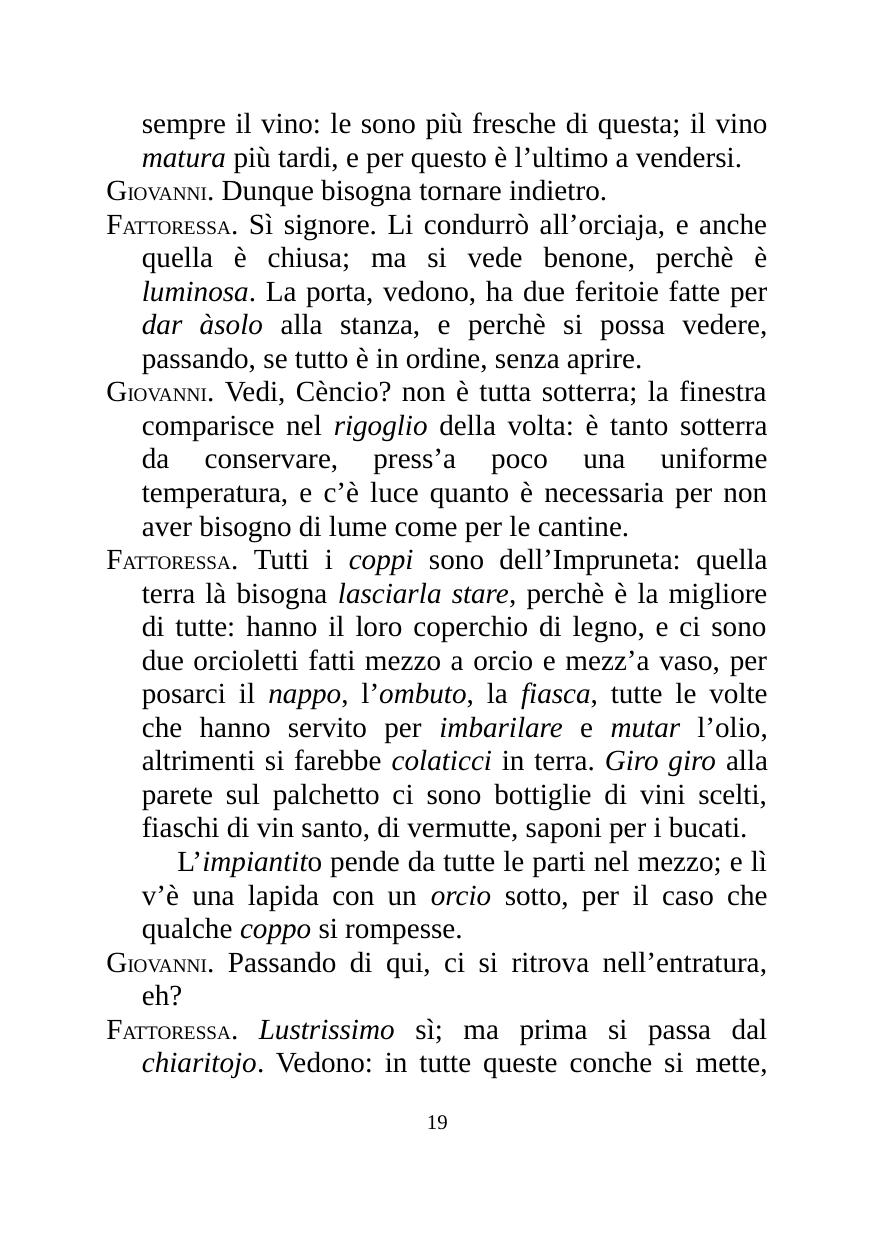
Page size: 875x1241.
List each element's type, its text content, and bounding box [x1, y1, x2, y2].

text Fattoressa. Tutti i coppi sono dell’Impruneta: quella terra là bisogna lasciarla stare, perchè è la migliore di tutte: hanno il loro coperchio di legno, e ci sono due orcioletti fatti mezzo a orcio e mezz’a vaso, per posarci il nappo, l’ombuto, la fiasca, tutte le volte che hanno servito per imbarilare e mutar l’olio, altrimenti si farebbe colaticci in terra. Giro giro alla parete sul palchetto ci sono bottiglie di vini scelti, fiaschi di vin santo, di vermutte, saponi per i bucati. [106, 542, 768, 844]
text Fattoressa. Sì signore. Li condurrò all’orciaja, e anche quella è chiusa; ma si vede benone, perchè è luminosa. La porta, vedono, ha due feritoie fatte per dar àsolo alla stanza, e perchè si possa vedere, passando, se tutto è in ordine, senza aprire. [106, 207, 768, 374]
text Giovanni. Passando di qui, ci si ritrova nell’entratura, eh? [106, 945, 768, 1012]
text L’impiantito pende da tutte le parti nel mezzo; e lì v’è una lapida con un orcio sotto, per il caso che qualche coppo si rompesse. [142, 844, 768, 945]
text Giovanni. Vedi, Cèncio? non è tutta sotterra; la finestra comparisce nel rigoglio della volta: è tanto sotterra da conservare, press’a poco una uniforme temperatura, e c’è luce quanto è necessaria per non aver bisogno di lume come per le cantine. [106, 374, 768, 542]
text Giovanni. Dunque bisogna tornare indietro. [106, 173, 768, 207]
text Fattoressa. Lustrissimo sì; ma prima si passa dal chiaritojo. Vedono: in tutte queste conche si mette, [106, 1012, 768, 1079]
text sempre il vino: le sono più fresche di questa; il vino matura più tardi, e per questo è l’ultimo a vendersi. [106, 106, 768, 173]
